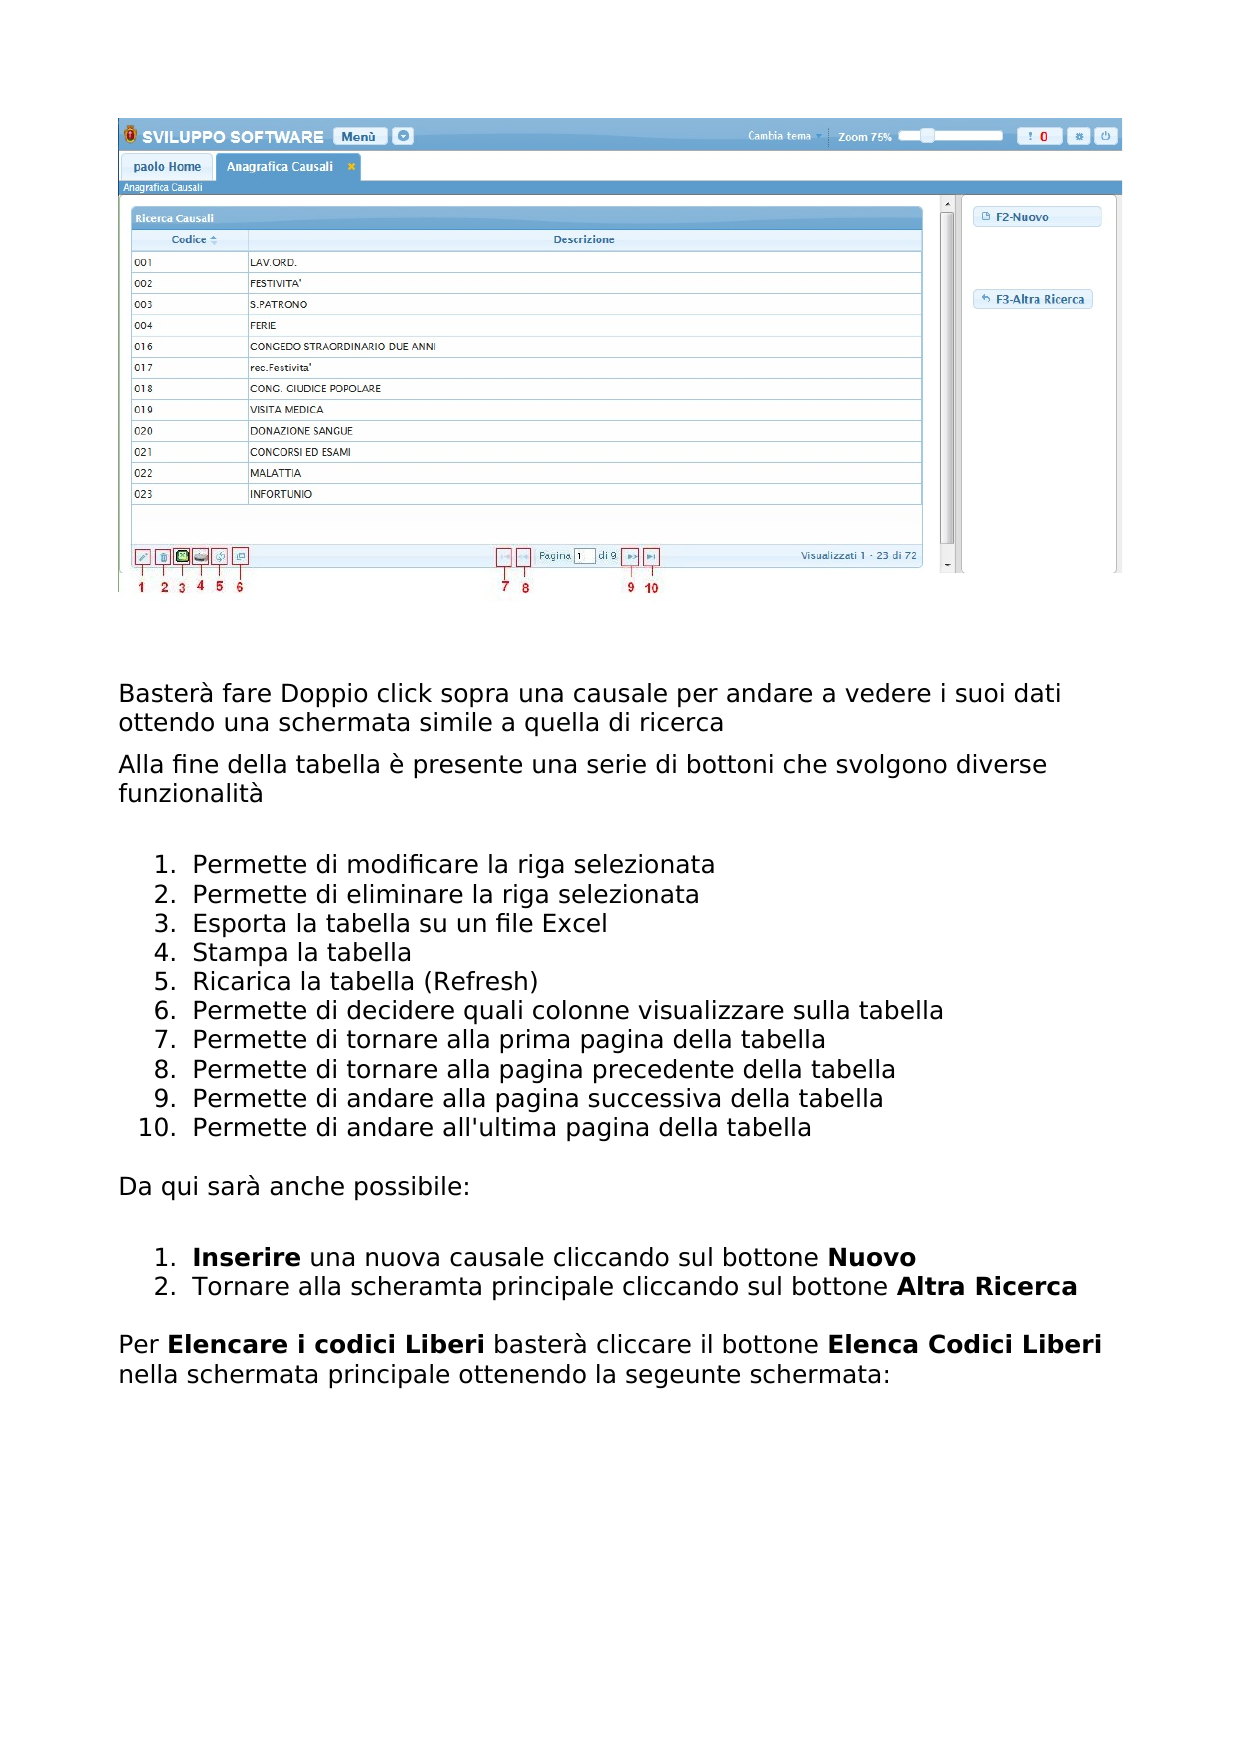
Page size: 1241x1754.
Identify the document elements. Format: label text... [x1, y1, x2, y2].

text Alla fine della tabella è presente una serie di bottoni che svolgono diverse funzionalità [118, 750, 1122, 809]
list Tornare alla scheramta principale cliccando sul bottone Altra Ricerca [177, 1272, 1122, 1301]
list Permette di andare all'ultima pagina della tabella [177, 1113, 1122, 1142]
list Permette di decidere quali colonne visualizzare sulla tabella [177, 996, 1122, 1026]
list Permette di modificare la riga selezionata [177, 851, 1122, 880]
list Esporta la tabella su un file Excel [177, 909, 1122, 938]
list Permette di tornare alla pagina precedente della tabella [177, 1055, 1122, 1084]
text Da qui sarà anche possibile: [118, 1172, 1122, 1201]
list Permette di andare alla pagina successiva della tabella [177, 1084, 1122, 1113]
list Ricarica la tabella (Refresh) [177, 967, 1122, 996]
picture [118, 118, 1123, 609]
list Inserire una nuova causale cliccando sul bottone Nuovo [177, 1243, 1122, 1272]
list Permette di eliminare la riga selezionata [177, 880, 1122, 909]
text Per Elencare i codici Liberi basterà cliccare il bottone Elenca Codici Liberi nella schermata principale ottenendo la segeunte schermata: [118, 1331, 1122, 1389]
list Permette di tornare alla prima pagina della tabella [177, 1026, 1122, 1055]
list Stampa la tabella [177, 938, 1122, 967]
text Basterà fare Doppio click sopra una causale per andare a vedere i suoi dati ottendo una schermata simile a quella di ricerca [118, 679, 1122, 738]
